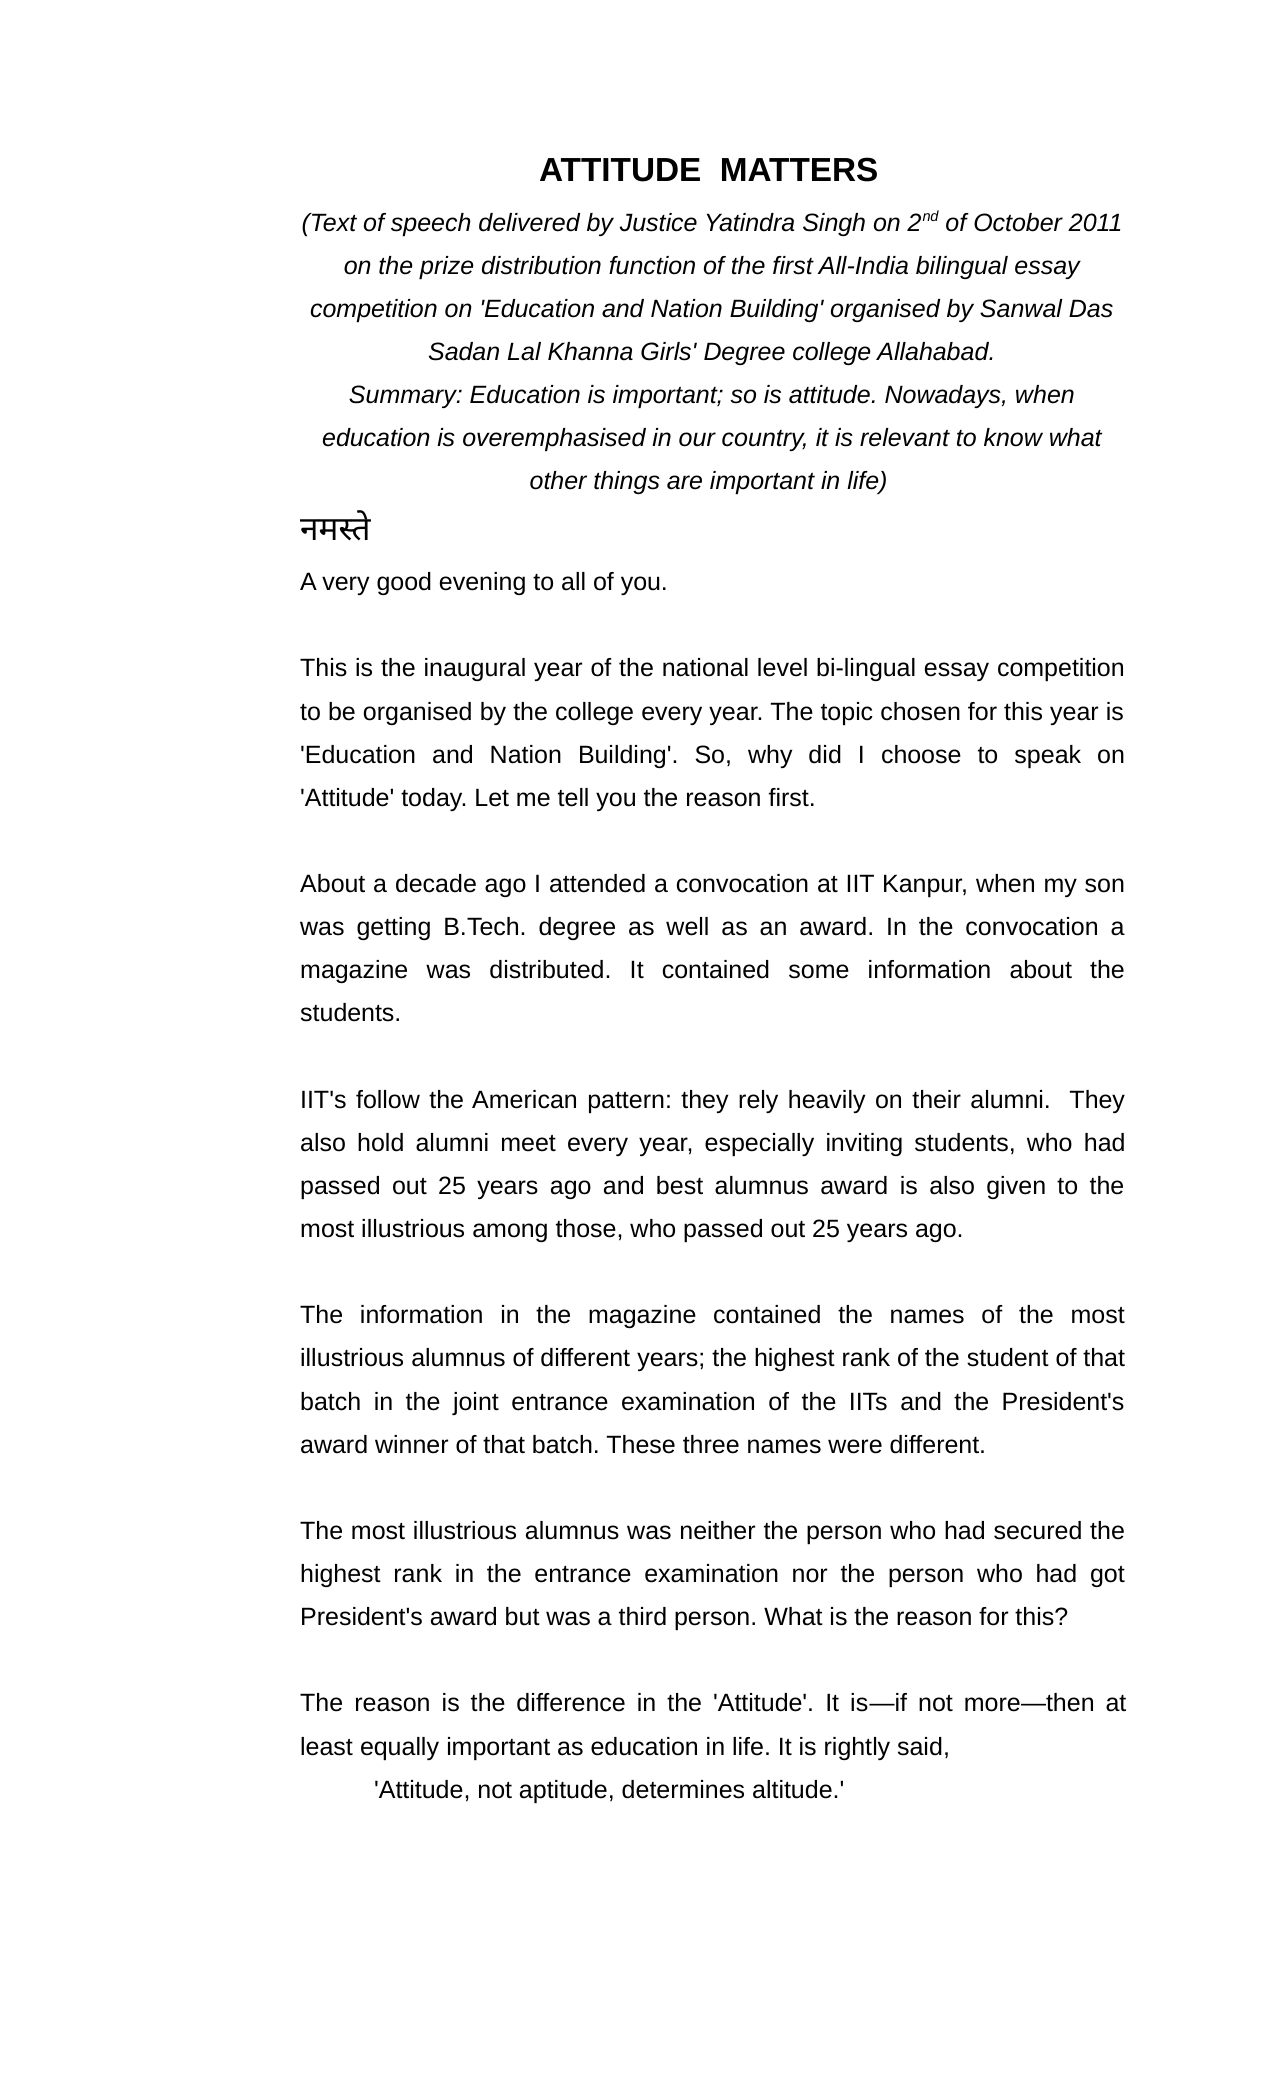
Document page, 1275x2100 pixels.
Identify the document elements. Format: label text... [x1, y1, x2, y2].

text ATTITUDE MATTERS [300, 150, 1126, 188]
text IIT's follow the American pattern: they rely heavily on their alumni. They also hold alumni meet every year, especially inviting students, who had passed out 25 years ago and best alumnus award is also given to the most illustrious among those, who passed out 25 years ago. [300, 1084, 1126, 1243]
text This is the inaugural year of the national level bi-lingual essay competition to be organised by the college every year. The topic chosen for this year is 'Education and Nation Building'. So, why did I choose to speak on 'Attitude' today. Let me tell you the reason first. [300, 653, 1126, 811]
text (Text of speech delivered by Justice Yatindra Singh on 2nd of October 2011 on the prize distribution function of the first All-India bilingual essay competition on 'Education and Nation Building' organised by Sanwal Das Sadan Lal Khanna Girls' Degree college Allahabad. [300, 208, 1126, 366]
text नमस्ते [300, 509, 1126, 548]
text The reason is the difference in the 'Attitude'. It is—if not more—then at least equally important as education in life. It is rightly said, [300, 1688, 1126, 1760]
text A very good evening to all of you. [300, 567, 1126, 596]
text Summary: Education is important; so is attitude. Nowadays, when education is overemphasised in our country, it is relevant to know what other things are important in life) [300, 380, 1126, 495]
text The information in the magazine contained the names of the most illustrious alumnus of different years; the highest rank of the student of that batch in the joint entrance examination of the IITs and the President's award winner of that batch. These three names were different. [300, 1300, 1126, 1458]
text The most illustrious alumnus was neither the person who had secured the highest rank in the entrance examination nor the person who had got President's award but was a third person. What is the reason for this? [300, 1516, 1126, 1631]
text 'Attitude, not aptitude, determines altitude.' [374, 1774, 1126, 1803]
text About a decade ago I attended a convocation at IIT Kanpur, when my son was getting B.Tech. degree as well as an award. In the convocation a magazine was distributed. It contained some information about the students. [300, 869, 1126, 1027]
